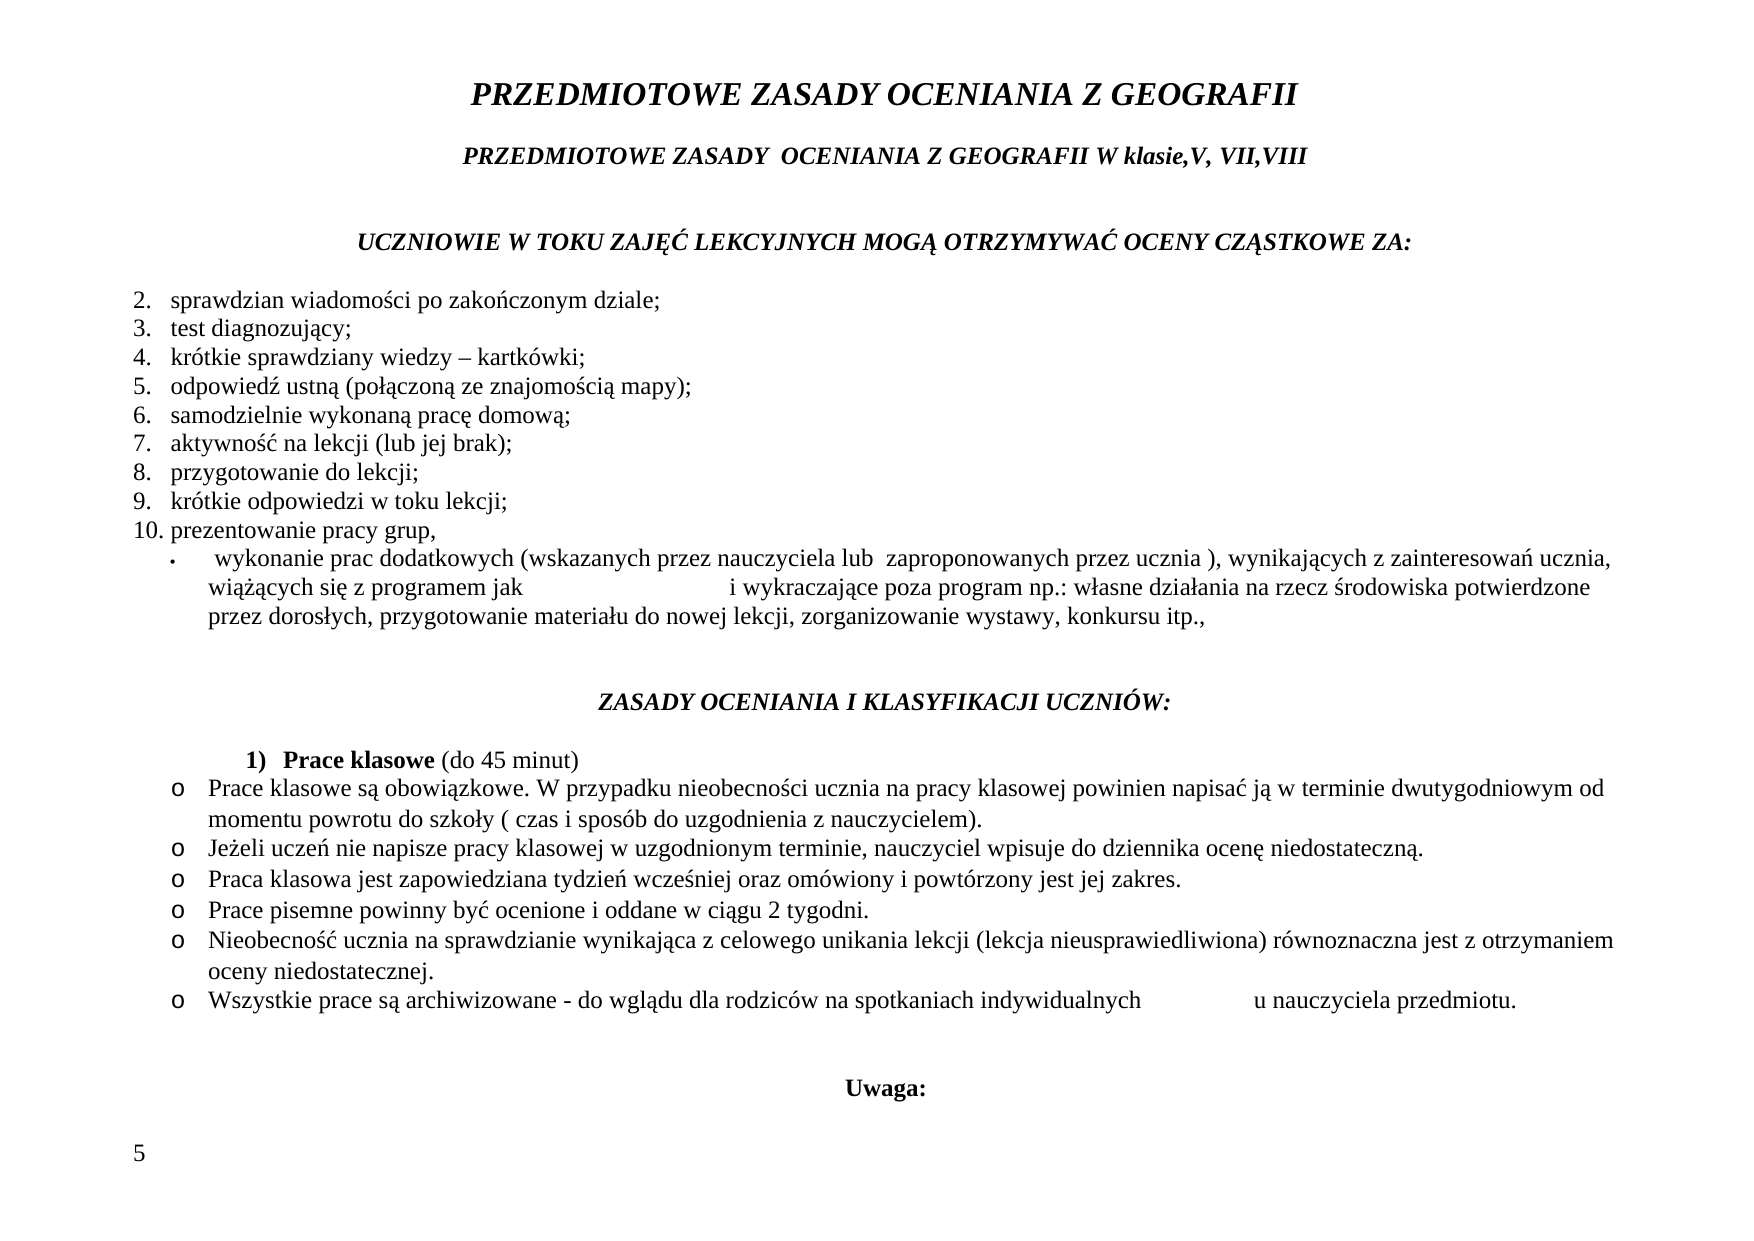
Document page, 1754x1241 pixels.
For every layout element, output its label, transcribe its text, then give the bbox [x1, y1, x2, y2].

text o Jeżeli uczeń nie napisze pracy klasowej w uzgodnionym terminie, nauczyciel wpisuje do dziennika ocenę niedostateczną. [170, 833, 1639, 864]
text 1) Prace klasowe (do 45 minut) [245, 745, 1639, 773]
list sprawdzian wiadomości po zakończonym dziale; [133, 285, 1639, 313]
list krótkie sprawdziany wiedzy – kartkówki; [133, 342, 1639, 371]
list prezentowanie pracy grup, [133, 515, 1639, 543]
text PRZEDMIOTOWE ZASADY OCENIANIA Z GEOGRAFII [133, 74, 1639, 112]
list przygotowanie do lekcji; [133, 457, 1639, 486]
text o Prace pisemne powinny być ocenione i oddane w ciągu 2 tygodni. [170, 895, 1639, 926]
text o Praca klasowa jest zapowiedziana tydzień wcześniej oraz omówiony i powtórzony jest jej zakres. [170, 864, 1639, 895]
list odpowiedź ustną (połączoną ze znajomością mapy); [133, 371, 1639, 400]
text ZASADY OCENIANIA I KLASYFIKACJI UCZNIÓW: [133, 687, 1639, 716]
list samodzielnie wykonaną pracę domową; [133, 400, 1639, 428]
list test diagnozujący; [133, 313, 1639, 342]
list aktywność na lekcji (lub jej brak); [133, 428, 1639, 457]
text PRZEDMIOTOWE ZASADY OCENIANIA Z GEOGRAFII W klasie,V, VII,VIII [133, 141, 1639, 170]
text Uwaga: [133, 1073, 1639, 1102]
list krótkie odpowiedzi w toku lekcji; [133, 486, 1639, 515]
list wykonanie prac dodatkowych (wskazanych przez nauczyciela lub zaproponowanych przez ucznia ), wynikających z zainteresowań ucznia, wiążących się z programem jak i wykraczające poza program np.: własne działania na rzecz środowiska potwierdzone przez dorosłych, przygotowanie materiału do nowej lekcji, zorganizowanie wystawy, konkursu itp., [170, 543, 1639, 630]
text o Nieobecność ucznia na sprawdzianie wynikająca z celowego unikania lekcji (lekcja nieusprawiedliwiona) równoznaczna jest z otrzymaniem oceny niedostatecznej. [170, 926, 1639, 985]
text o Wszystkie prace są archiwizowane - do wglądu dla rodziców na spotkaniach indywidualnych u nauczyciela przedmiotu. [170, 985, 1639, 1016]
text o Prace klasowe są obowiązkowe. W przypadku nieobecności ucznia na pracy klasowej powinien napisać ją w terminie dwutygodniowym od momentu powrotu do szkoły ( czas i sposób do uzgodnienia z nauczycielem). [170, 773, 1639, 833]
text UCZNIOWIE W TOKU ZAJĘĆ LEKCYJNYCH MOGĄ OTRZYMYWAĆ OCENY CZĄSTKOWE ZA: [133, 227, 1639, 256]
